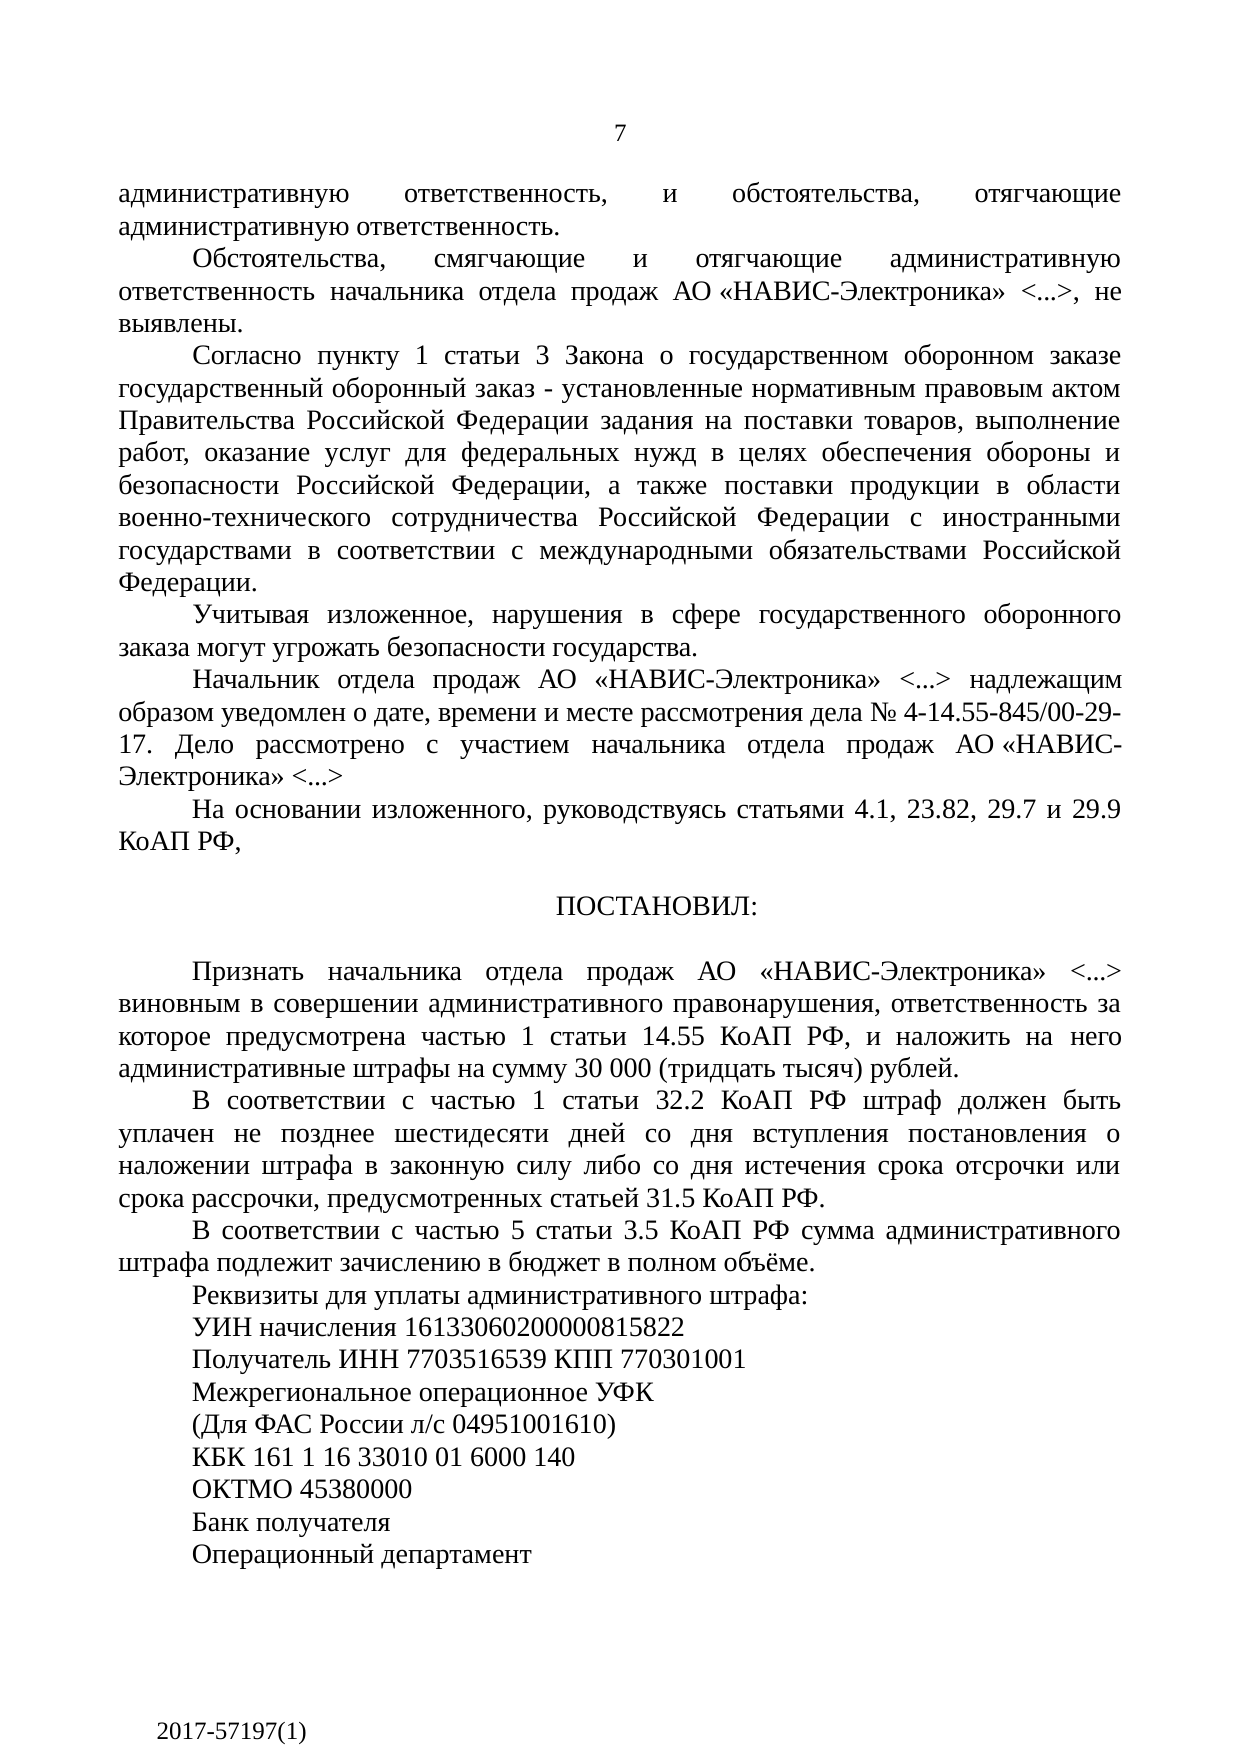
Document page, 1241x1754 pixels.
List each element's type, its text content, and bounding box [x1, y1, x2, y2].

text Реквизиты для уплаты административного штрафа: [118, 1278, 1122, 1310]
text Учитывая изложенное, нарушения в сфере государственного оборонного заказа могут угрожать безопасности государства. [118, 597, 1122, 662]
text В соответствии с частью 5 статьи 3.5 КоАП РФ сумма административного штрафа подлежит зачислению в бюджет в полном объёме. [118, 1213, 1122, 1278]
text Обстоятельства, смягчающие и отягчающие административную ответственность начальника отдела продаж АО «НАВИС-Электроника» <...>, не выявлены. [118, 241, 1122, 338]
text УИН начисления 16133060200000815822 [118, 1310, 1122, 1343]
text Операционный департамент [118, 1537, 1122, 1569]
text Получатель ИНН 7703516539 КПП 770301001 [118, 1343, 1122, 1375]
text На основании изложенного, руководствуясь статьями 4.1, 23.82, 29.7 и 29.9 КоАП РФ, [118, 792, 1122, 857]
text КБК 161 1 16 33010 01 6000 140 [118, 1440, 1122, 1472]
text Признать начальника отдела продаж АО «НАВИС-Электроника» <...> виновным в совершении административного правонарушения, ответственность за которое предусмотрена частью 1 статьи 14.55 КоАП РФ, и наложить на него административные штрафы на сумму 30 000 (тридцать тысяч) рублей. [118, 954, 1122, 1083]
text Банк получателя [118, 1504, 1122, 1537]
text Начальник отдела продаж АО «НАВИС-Электроника» <...> надлежащим образом уведомлен о дате, времени и месте рассмотрения дела № 4-14.55-845/00-29-17. Дело рассмотрено с участием начальника отдела продаж АО «НАВИС-Электроника» <...> [118, 662, 1122, 792]
text ОКТМО 45380000 [118, 1472, 1122, 1504]
text В соответствии с частью 1 статьи 32.2 КоАП РФ штраф должен быть уплачен не позднее шестидесяти дней со дня вступления постановления о наложении штрафа в законную силу либо со дня истечения срока отсрочки или срока рассрочки, предусмотренных статьей 31.5 КоАП РФ. [118, 1083, 1122, 1213]
text ПОСТАНОВИЛ: [118, 889, 1122, 921]
text Согласно пункту 1 статьи 3 Закона о государственном оборонном заказе государственный оборонный заказ - установленные нормативным правовым актом Правительства Российской Федерации задания на поставки товаров, выполнение работ, оказание услуг для федеральных нужд в целях обеспечения обороны и безопасности Российской Федерации, а также поставки продукции в области военно-технического сотрудничества Российской Федерации с иностранными государствами в соответствии с международными обязательствами Российской Федерации. [118, 338, 1122, 597]
text (Для ФАС России л/с 04951001610) [118, 1407, 1122, 1440]
text Межрегиональное операционное УФК [118, 1375, 1122, 1407]
text административную ответственность, и обстоятельства, отягчающие административную ответственность. [118, 176, 1122, 241]
